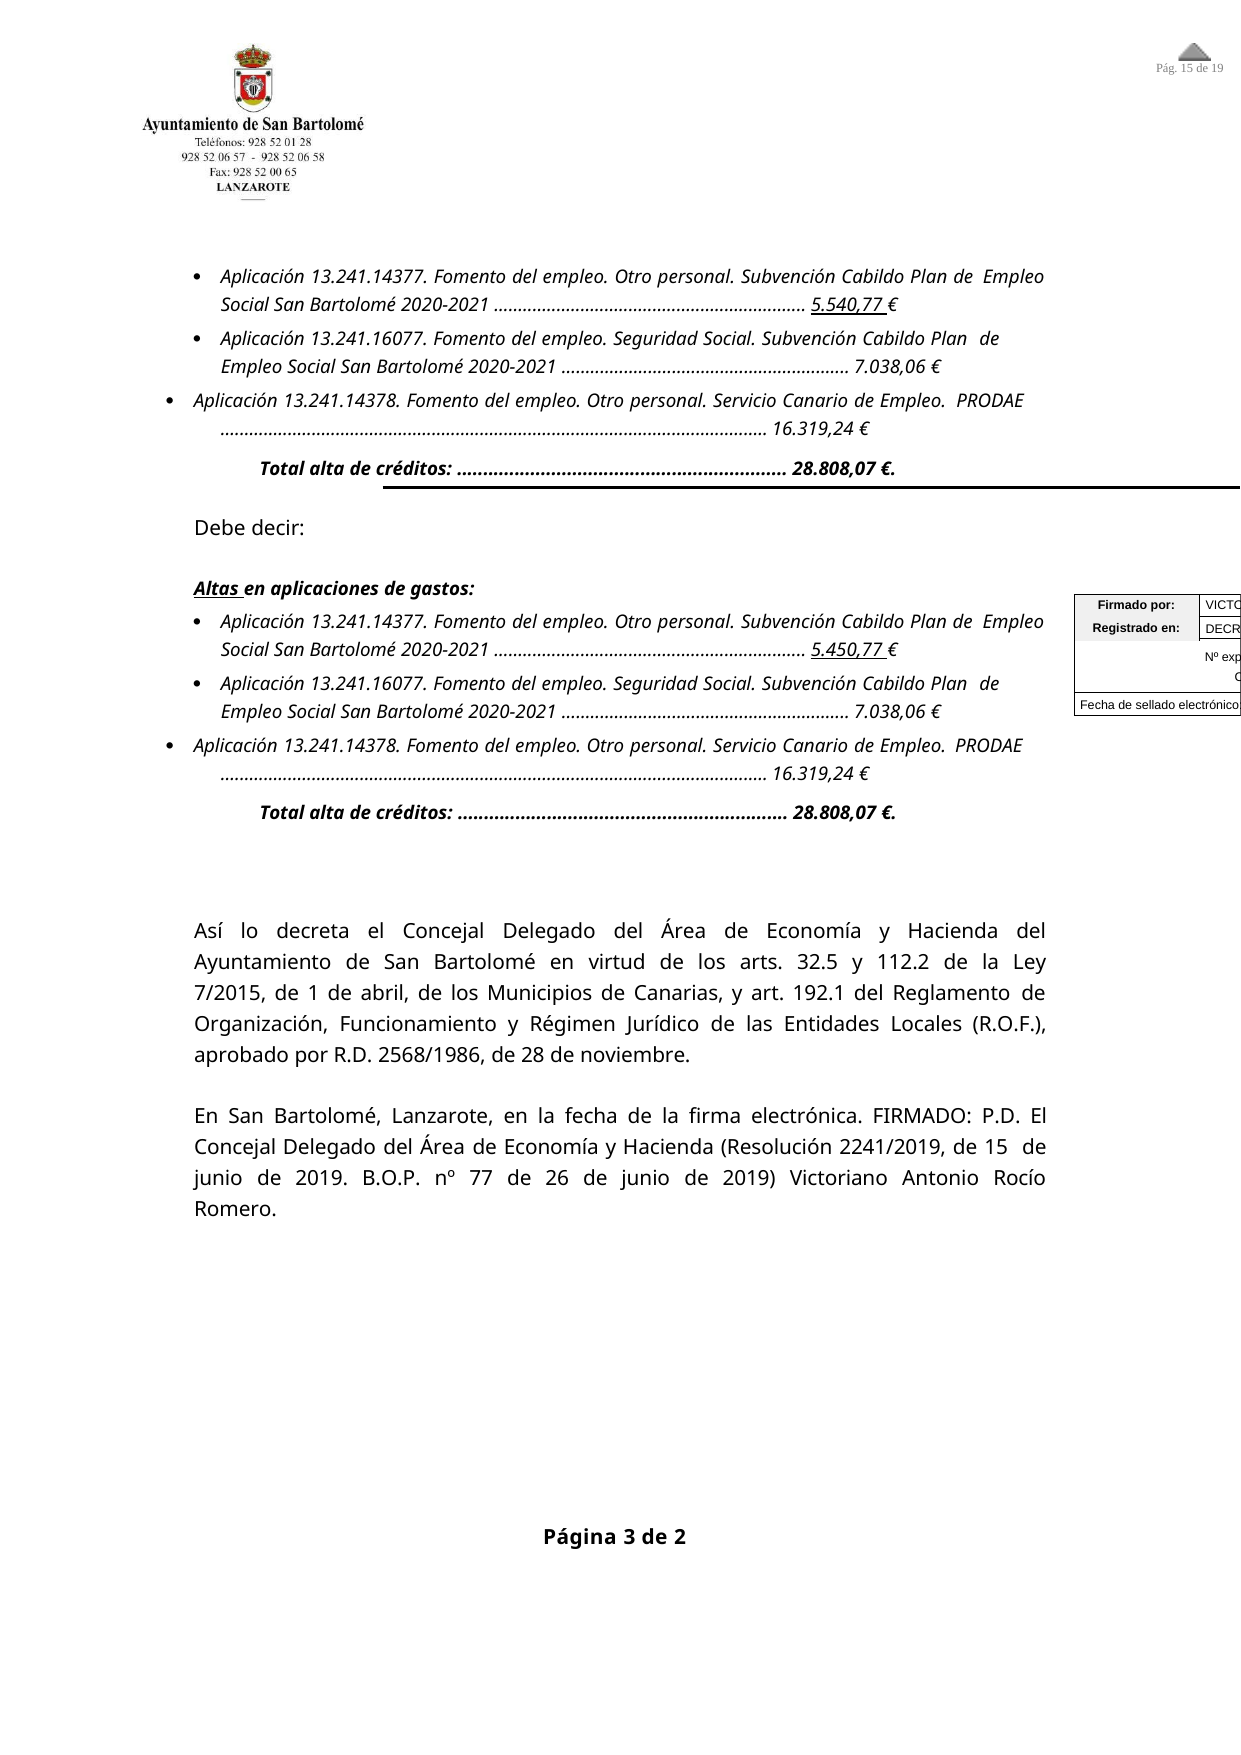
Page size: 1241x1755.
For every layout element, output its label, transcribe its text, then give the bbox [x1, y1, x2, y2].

text Así lo decreta el Concejal Delegado del Área de Economía y Hacienda del Ayuntamiento de San Bartolomé en virtud de los arts. 32.5 y 112.2 de la Ley 7/2015, de 1 de abril, de los Municipios de Canarias, y art. 192.1 del Reglamento de Organización, Funcionamiento y Régimen Jurídico de las Entidades Locales (R.O.F.), aprobado por R.D. 2568/1986, de 28 de noviembre. [194, 917, 1047, 1069]
text Debe decir: [194, 513, 1060, 542]
table_header VICTORIANO ANTONIO ROCÍO ROMERO - Concejal [1200, 595, 1240, 616]
list Aplicación 13.241.16077. Fomento del empleo. Seguridad Social. Subvención Cabildo Plan de Empleo Social San Bartolomé 2020-2021 ............................................................ 7.038,06 € [193, 326, 1060, 379]
list Aplicación 13.241.14377. Fomento del empleo. Otro personal. Subvención Cabildo Plan de Empleo Social San Bartolomé 2020-2021 ................................................................. 5.540,77 € [193, 264, 1060, 317]
text Pág. 15 de 19 [1156, 61, 1236, 75]
table_cell Fecha de sellado electrónico: 05-05-2021 13:09:05 - 2/2 - Fecha de emisión de esta copia: 05-05-2021 13:54:35 [1075, 693, 1240, 715]
text Altas en aplicaciones de gastos: [194, 575, 1060, 600]
list Aplicación 13.241.16077. Fomento del empleo. Seguridad Social. Subvención Cabildo Plan de Empleo Social San Bartolomé 2020-2021 ............................................................ 7.038,06 € [193, 670, 1060, 723]
list Aplicación 13.241.14378. Fomento del empleo. Otro personal. Servicio Canario de Empleo. PRODAE .................................................................................................................. 16.319,24 € [166, 732, 1060, 785]
table_cell Nº expediente administrativo: 2021-001394 Código Seguro de Verificación (CSV): 5778E6415DC043ECD833D95BE02624BE Comprobación CSV: https://eadmin.sanbartolome.es/publico/documento/5778E6415DC043ECD833D95BE02624BE [1075, 639, 1240, 692]
list Aplicación 13.241.14378. Fomento del empleo. Otro personal. Servicio Canario de Empleo. PRODAE .................................................................................................................. 16.319,24 € [166, 387, 1060, 441]
text En San Bartolomé, Lanzarote, en la fecha de la firma electrónica. FIRMADO: P.D. El Concejal Delegado del Área de Economía y Hacienda (Resolución 2241/2019, de 15 de junio de 2019. B.O.P. nº 77 de 26 de junio de 2019) Victoriano Antonio Rocío Romero. [194, 1101, 1047, 1223]
table_header Firmado por: [1075, 595, 1199, 616]
text Total alta de créditos: ............................................................... 28.808,07 €. [259, 455, 1060, 480]
table_cell DECRETOS - Nº: 716/2021 [1200, 617, 1240, 638]
table_cell Registrado en: [1075, 619, 1199, 638]
list Aplicación 13.241.14377. Fomento del empleo. Otro personal. Subvención Cabildo Plan de Empleo Social San Bartolomé 2020-2021 ................................................................. 5.450,77 € [193, 608, 1060, 662]
text Total alta de créditos: ............................................................... 28.808,07 €. [259, 799, 1060, 825]
